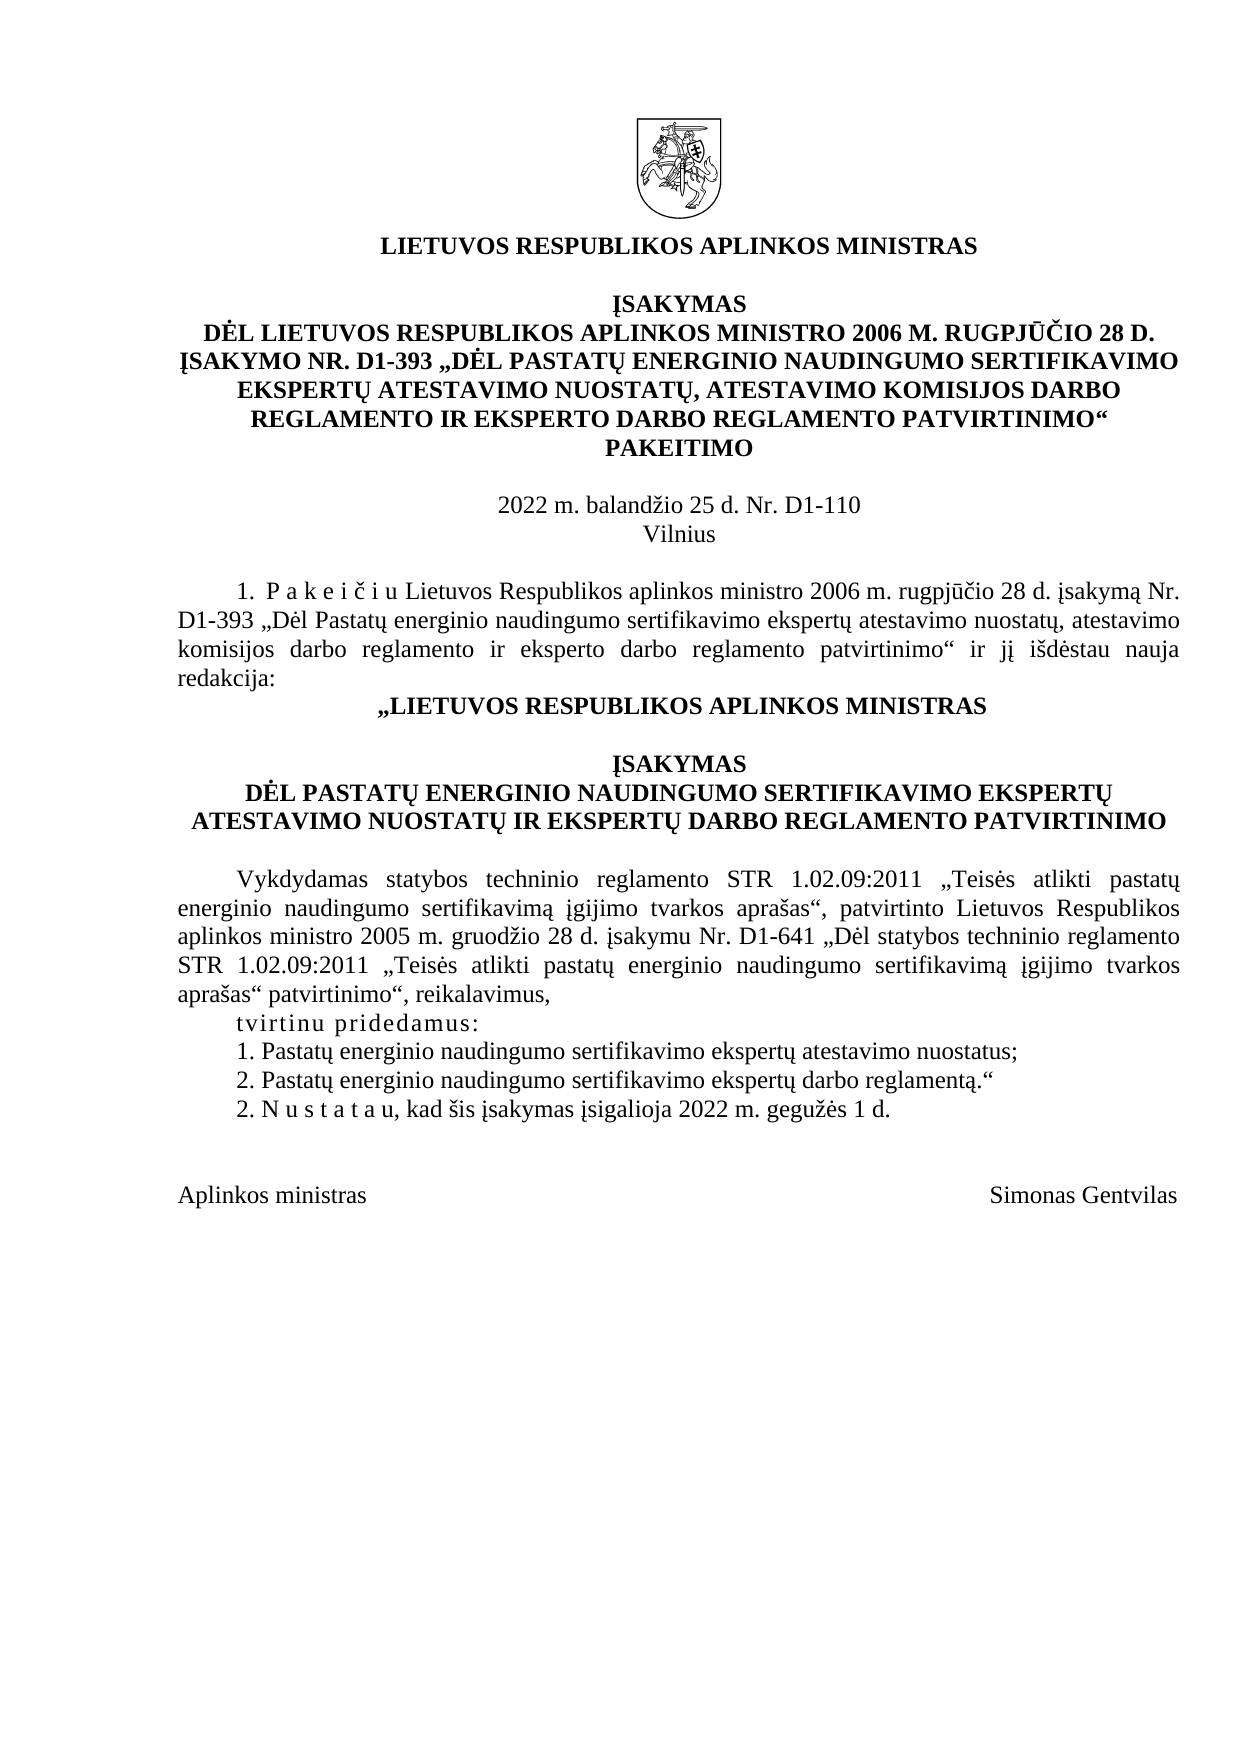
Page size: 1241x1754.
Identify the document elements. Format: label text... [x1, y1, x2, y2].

text Aplinkos ministras Simonas Gentvilas [177, 1180, 1181, 1209]
text ĮSAKYMAS [177, 289, 1181, 318]
text 2. N u s t a t a u, kad šis įsakymas įsigalioja 2022 m. gegužės 1 d. [177, 1094, 1181, 1123]
text 2. Pastatų energinio naudingumo sertifikavimo ekspertų darbo reglamentą.“ [236, 1065, 1181, 1094]
text Vilnius [177, 519, 1181, 548]
text Vykdydamas statybos techninio reglamento STR 1.02.09:2011 „Teisės atlikti pastatų energinio naudingumo sertifikavimą įgijimo tvarkos aprašas“, patvirtinto Lietuvos Respublikos aplinkos ministro 2005 m. gruodžio 28 d. įsakymu Nr. D1-641 „Dėl statybos techninio reglamento STR 1.02.09:2011 „Teisės atlikti pastatų energinio naudingumo sertifikavimą įgijimo tvarkos aprašas“ patvirtinimo“, reikalavimus, [177, 864, 1181, 1008]
text 1. Pastatų energinio naudingumo sertifikavimo ekspertų atestavimo nuostatus; [236, 1036, 1181, 1065]
text „LIETUVOS RESPUBLIKOS APLINKOS MINISTRAS [177, 691, 1181, 720]
text ĮSAKYMAS [177, 749, 1181, 778]
text 2022 m. balandžio 25 d. Nr. D1-110 [177, 490, 1181, 519]
text DĖL PASTATŲ ENERGINIO NAUDINGUMO SERTIFIKAVIMO EKSPERTŲ ATESTAVIMO NUOSTATŲ IR EKSPERTŲ DARBO REGLAMENTO PATVIRTINIMO [177, 778, 1181, 835]
text 1. P a k e i č i u Lietuvos Respublikos aplinkos ministro 2006 m. rugpjūčio 28 d. įsakymą Nr. D1-393 „Dėl Pastatų energinio naudingumo sertifikavimo ekspertų atestavimo nuostatų, atestavimo komisijos darbo reglamento ir eksperto darbo reglamento patvirtinimo“ ir jį išdėstau nauja redakcija: [177, 576, 1181, 691]
text tvirtinu pridedamus: [177, 1008, 1181, 1036]
text DĖL LIETUVOS RESPUBLIKOS APLINKOS MINISTRO 2006 M. RUGPJŪČIO 28 D. ĮSAKYMO NR. D1-393 „DĖL PASTATŲ ENERGINIO NAUDINGUMO SERTIFIKAVIMO EKSPERTŲ ATESTAVIMO NUOSTATŲ, ATESTAVIMO KOMISIJOS DARBO REGLAMENTO IR EKSPERTO DARBO REGLAMENTO PATVIRTINIMO“ PAKEITIMO [177, 318, 1181, 461]
text LIETUVOS RESPUBLIKOS APLINKOS MINISTRAS [177, 231, 1181, 260]
